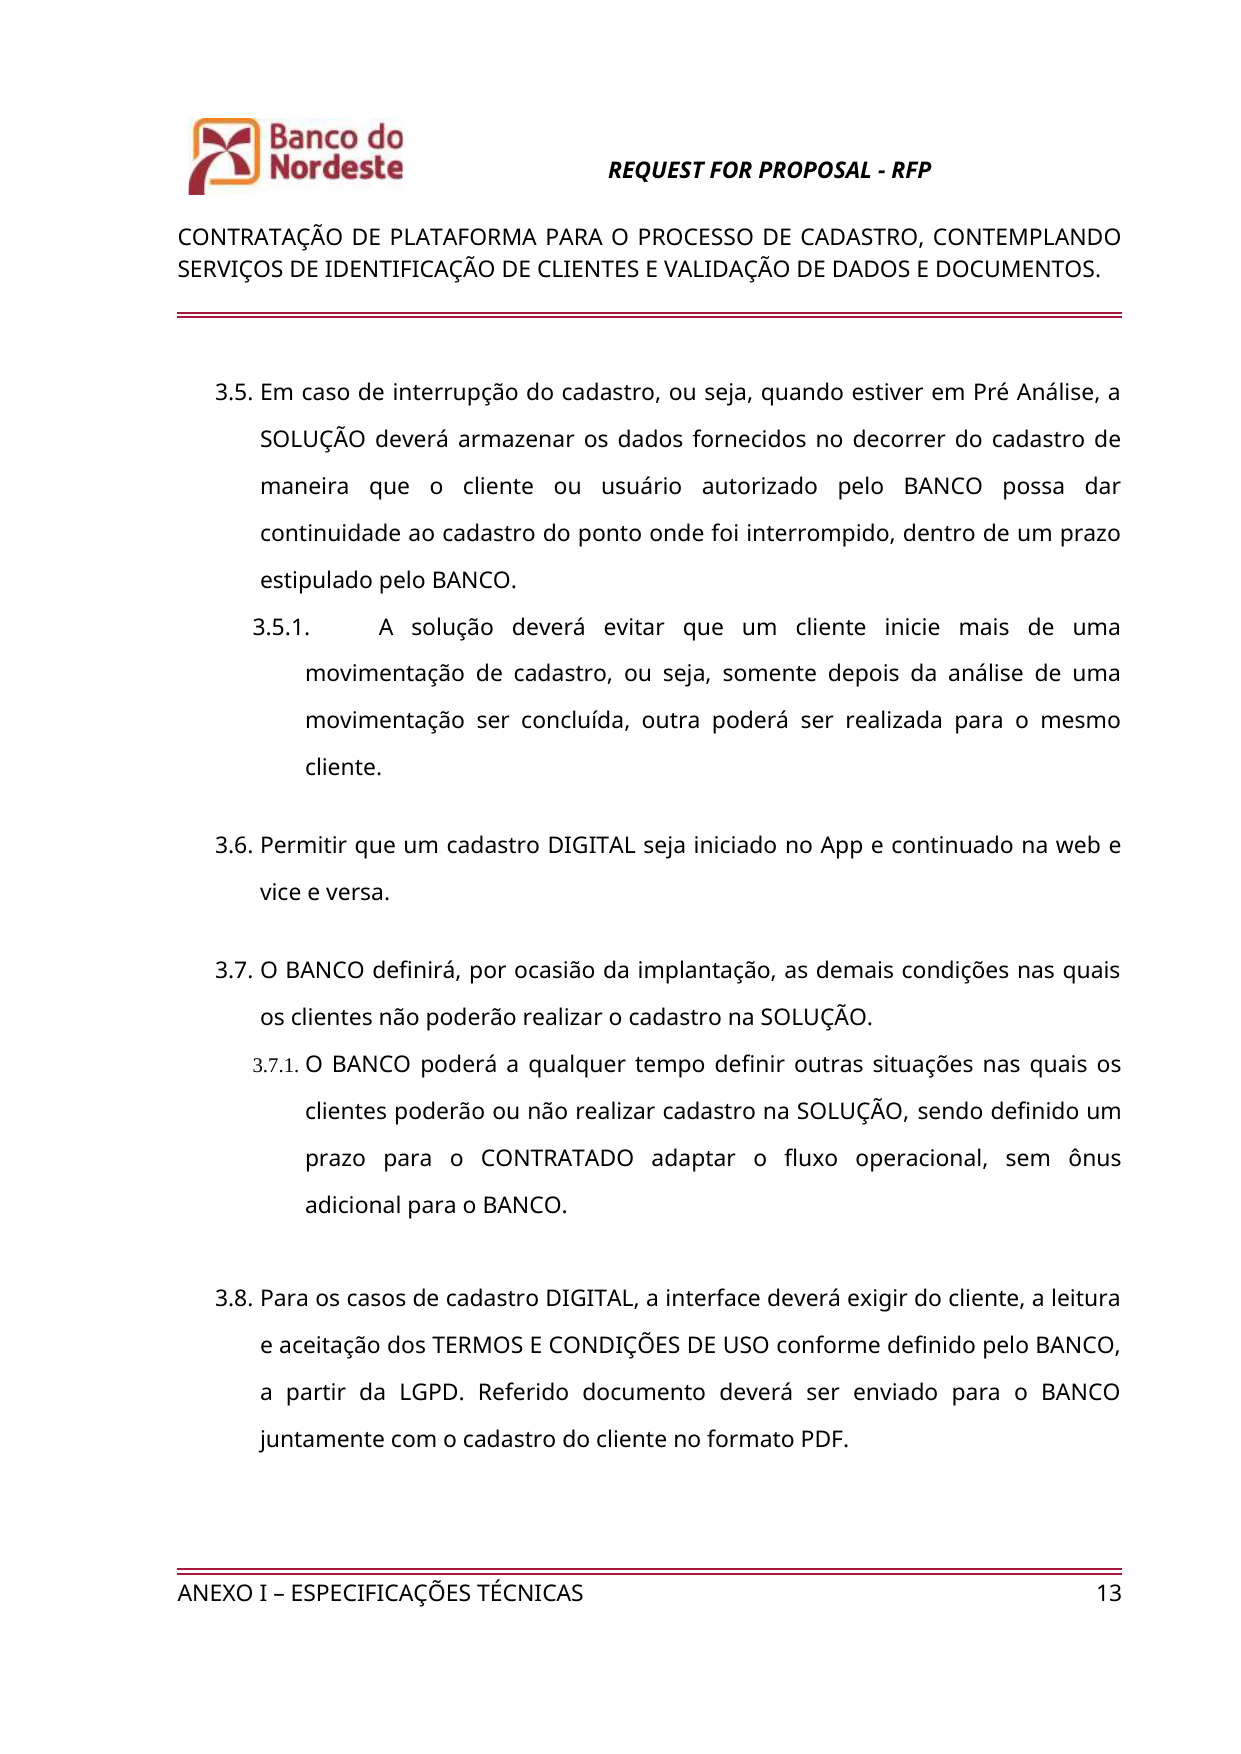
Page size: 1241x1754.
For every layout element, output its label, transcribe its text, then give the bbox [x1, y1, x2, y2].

list Permitir que um cadastro DIGITAL seja iniciado no App e continuado na web e vice e versa. [215, 829, 1122, 907]
list A solução deverá evitar que um cliente inicie mais de uma movimentação de cadastro, ou seja, somente depois da análise de uma movimentação ser concluída, outra poderá ser realizada para o mesmo cliente. [252, 611, 1122, 782]
list Em caso de interrupção do cadastro, ou seja, quando estiver em Pré Análise, a SOLUÇÃO deverá armazenar os dados fornecidos no decorrer do cadastro de maneira que o cliente ou usuário autorizado pelo BANCO possa dar continuidade ao cadastro do ponto onde foi interrompido, dentro de um prazo estipulado pelo BANCO. [215, 376, 1122, 595]
list Para os casos de cadastro DIGITAL, a interface deverá exigir do cliente, a leitura e aceitação dos TERMOS E CONDIÇÕES DE USO conforme definido pelo BANCO, a partir da LGPD. Referido documento deverá ser enviado para o BANCO juntamente com o cadastro do cliente no formato PDF. [215, 1282, 1122, 1454]
list O BANCO poderá a qualquer tempo definir outras situações nas quais os clientes poderão ou não realizar cadastro na SOLUÇÃO, sendo definido um prazo para o CONTRATADO adaptar o fluxo operacional, sem ônus adicional para o BANCO. [252, 1048, 1122, 1220]
list O BANCO definirá, por ocasião da implantação, as demais condições nas quais os clientes não poderão realizar o cadastro na SOLUÇÃO. [215, 954, 1122, 1032]
